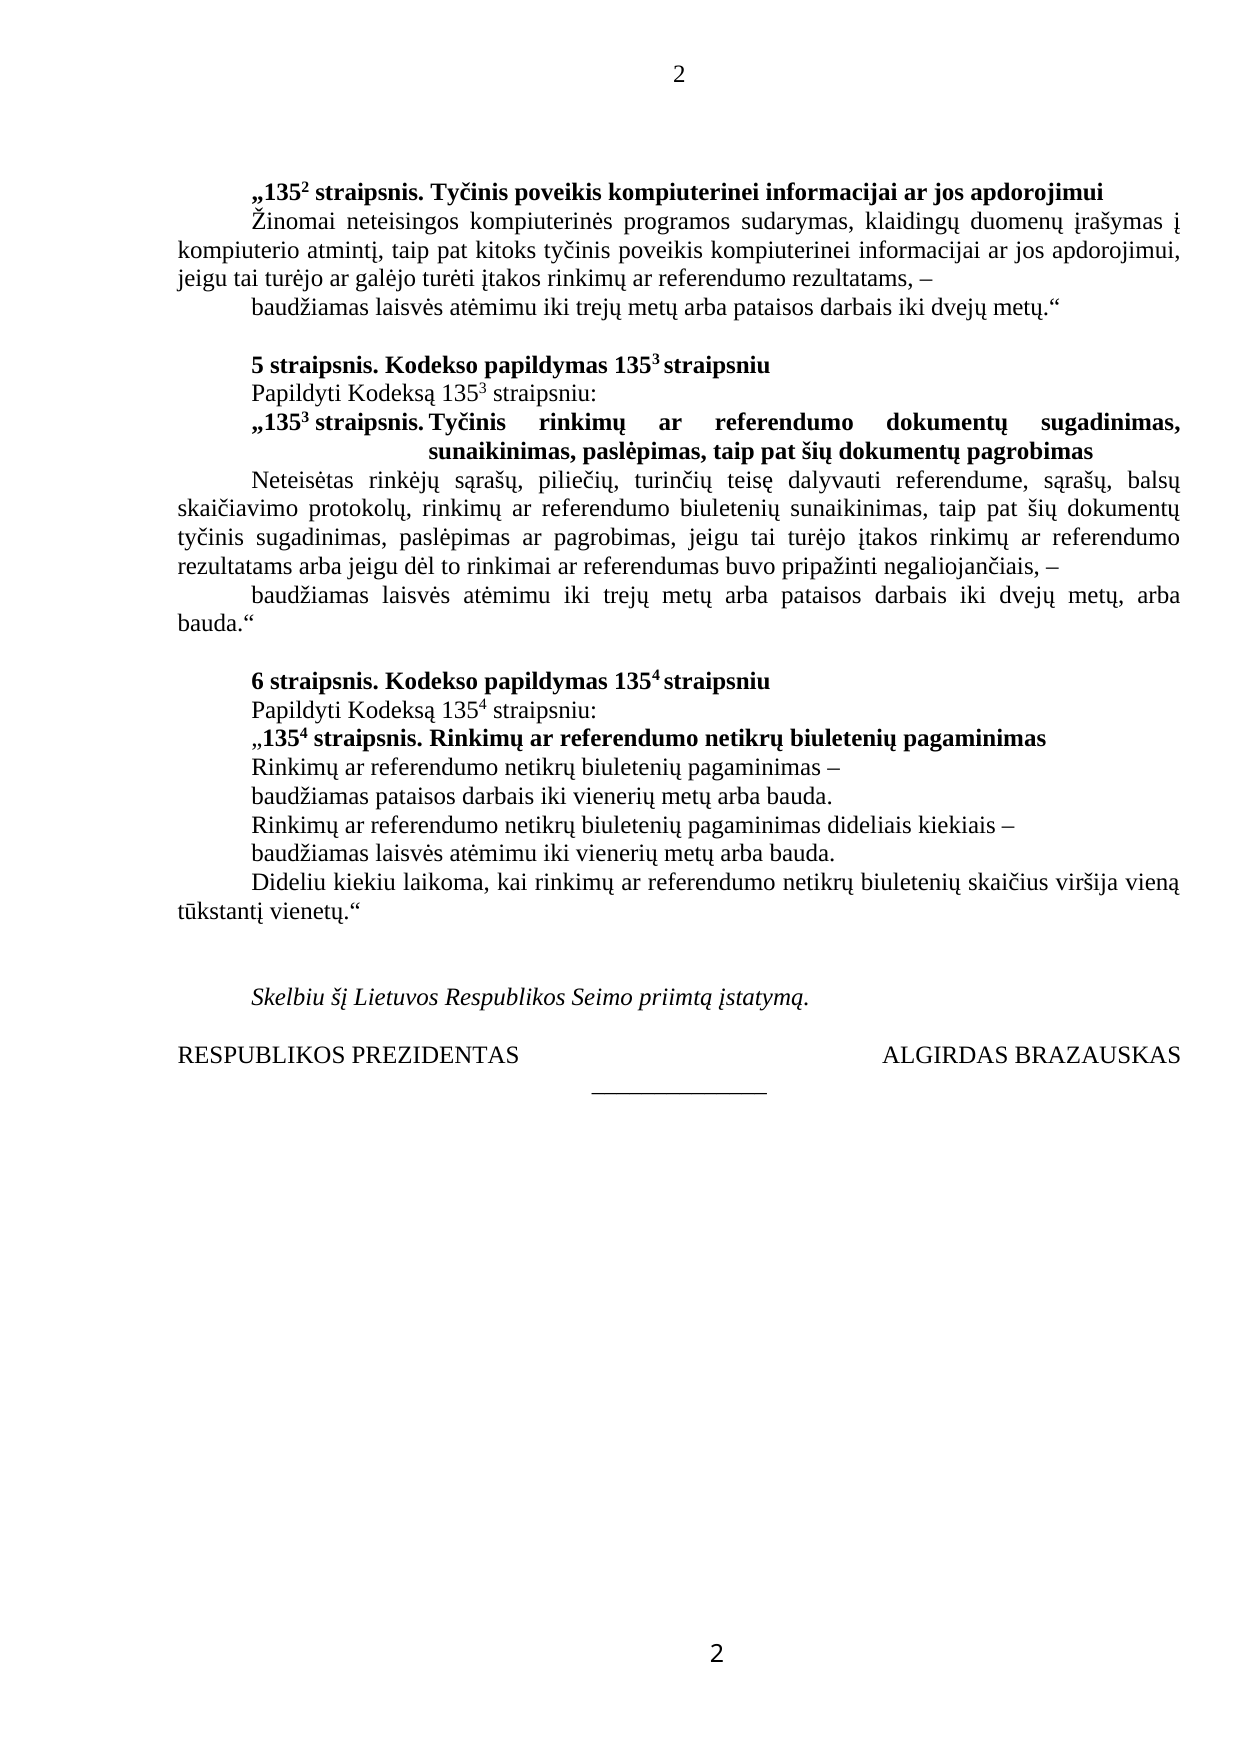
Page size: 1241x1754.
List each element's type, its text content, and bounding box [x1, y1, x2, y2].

text Žinomai neteisingos kompiuterinės programos sudarymas, klaidingų duomenų įrašymas į kompiuterio atmintį, taip pat kitoks tyčinis poveikis kompiuterinei informacijai ar jos apdorojimui, jeigu tai turėjo ar galėjo turėti įtakos rinkimų ar referendumo rezultatams, – [177, 206, 1181, 292]
text Skelbiu šį Lietuvos Respublikos Seimo priimtą įstatymą. [177, 982, 1181, 1011]
text baudžiamas pataisos darbais iki vienerių metų arba bauda. [177, 781, 1181, 810]
text baudžiamas laisvės atėmimu iki vienerių metų arba bauda. [177, 838, 1181, 867]
text 6 straipsnis. Kodekso papildymas 1354 straipsniu [177, 666, 1181, 695]
text baudžiamas laisvės atėmimu iki trejų metų arba pataisos darbais iki dvejų metų, arba bauda.“ [177, 580, 1181, 637]
text Papildyti Kodeksą 1354 straipsniu: [177, 695, 1181, 723]
text „1353 straipsnis. Tyčinis rinkimų ar referendumo dokumentų sugadinimas, sunaikinimas, paslėpimas, taip pat šių dokumentų pagrobimas [251, 407, 1181, 465]
text ______________ [177, 1068, 1181, 1097]
text Dideliu kiekiu laikoma, kai rinkimų ar referendumo netikrų biuletenių skaičius viršija vieną tūkstantį vienetų.“ [177, 867, 1181, 925]
text „1352 straipsnis. Tyčinis poveikis kompiuterinei informacijai ar jos apdorojimui [177, 177, 1181, 206]
text „1354 straipsnis. Rinkimų ar referendumo netikrų biuletenių pagaminimas [177, 723, 1181, 752]
text Rinkimų ar referendumo netikrų biuletenių pagaminimas dideliais kiekiais – [177, 810, 1181, 838]
text Rinkimų ar referendumo netikrų biuletenių pagaminimas – [177, 752, 1181, 781]
text Papildyti Kodeksą 1353 straipsniu: [177, 378, 1181, 407]
text RESPUBLIKOS PREZIDENTAS ALGIRDAS BRAZAUSKAS [177, 1040, 1181, 1068]
text baudžiamas laisvės atėmimu iki trejų metų arba pataisos darbais iki dvejų metų.“ [177, 292, 1181, 321]
text Neteisėtas rinkėjų sąrašų, piliečių, turinčių teisę dalyvauti referendume, sąrašų, balsų skaičiavimo protokolų, rinkimų ar referendumo biuletenių sunaikinimas, taip pat šių dokumentų tyčinis sugadinimas, paslėpimas ar pagrobimas, jeigu tai turėjo įtakos rinkimų ar referendumo rezultatams arba jeigu dėl to rinkimai ar referendumas buvo pripažinti negaliojančiais, – [177, 465, 1181, 580]
text 5 straipsnis. Kodekso papildymas 1353 straipsniu [177, 350, 1181, 378]
